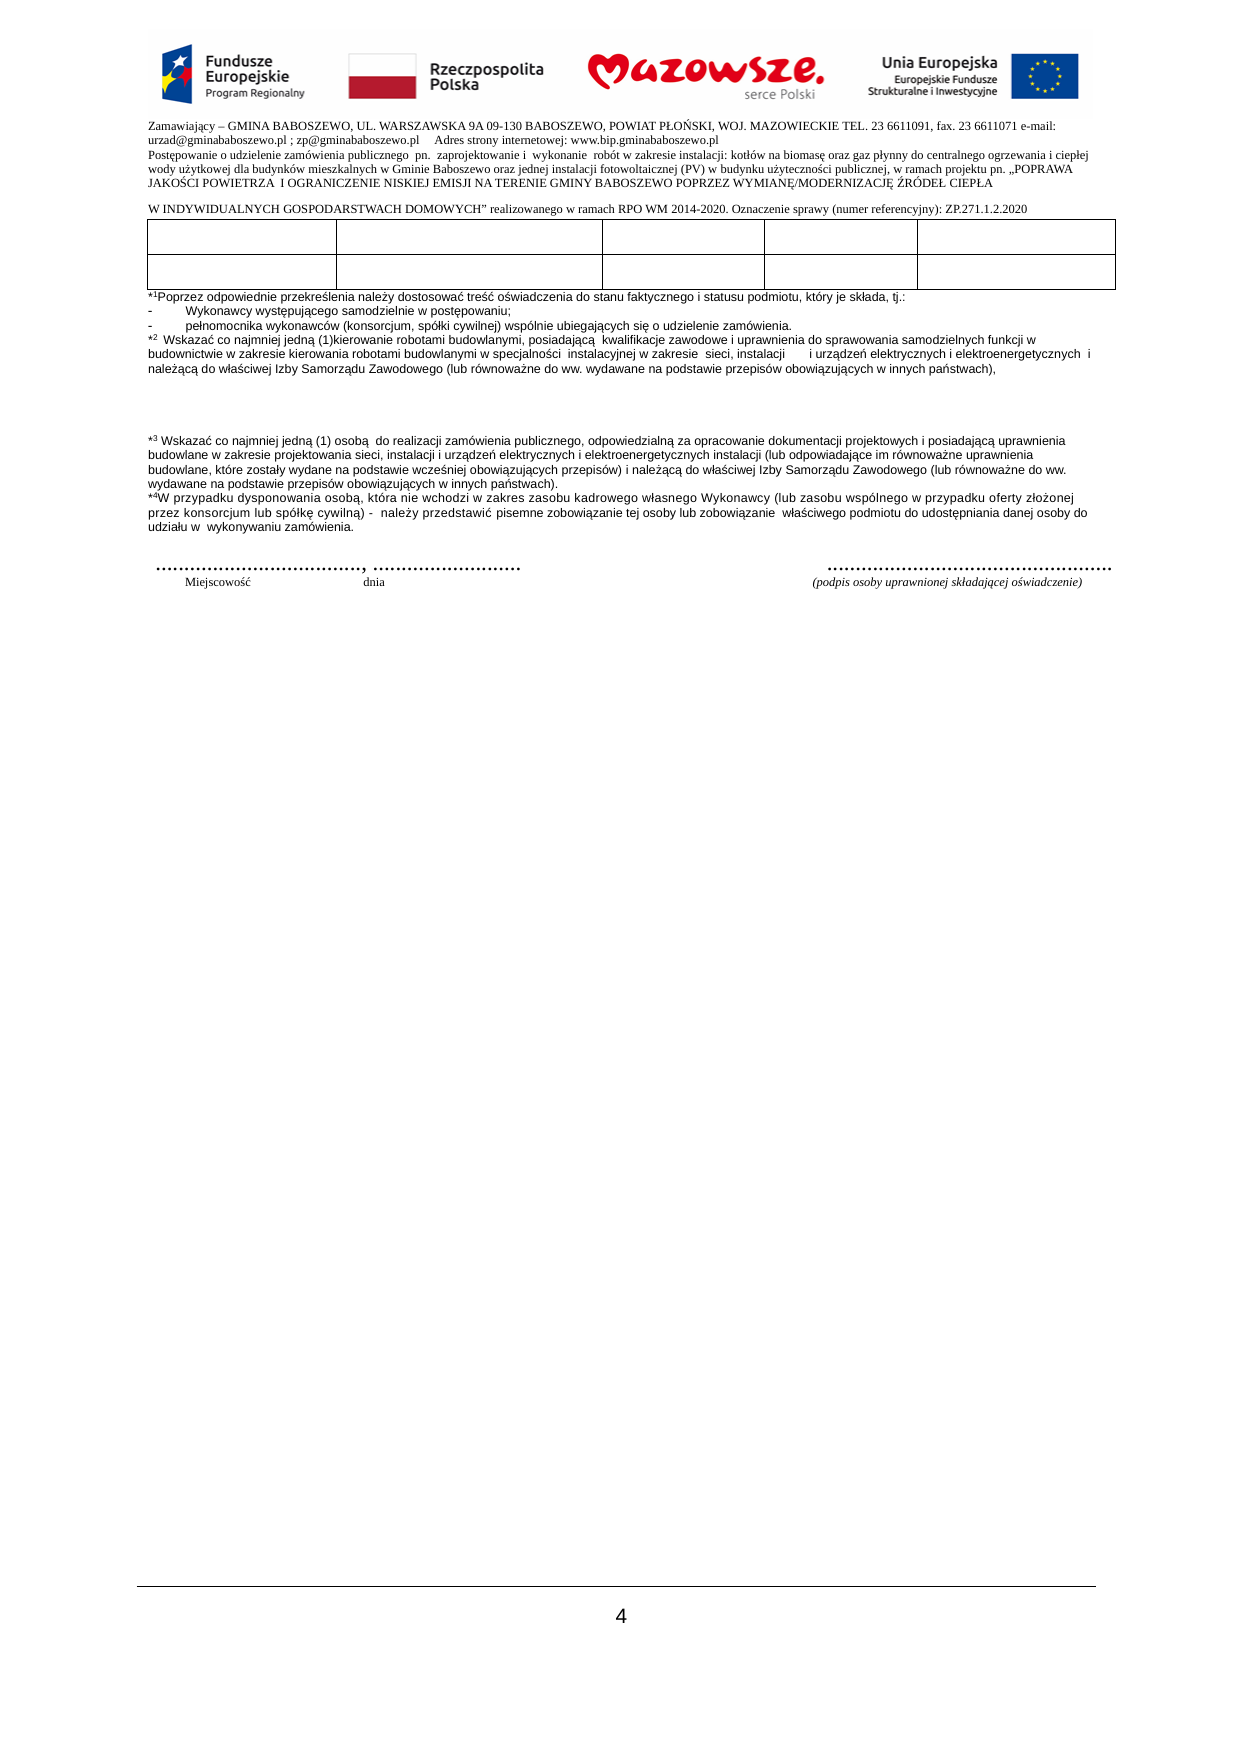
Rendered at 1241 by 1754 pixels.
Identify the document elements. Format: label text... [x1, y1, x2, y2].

table_cell [603, 220, 764, 254]
list pełnomocnika wykonawców (konsorcjum, spółki cywilnej) wspólnie ubiegających się o udzielenie zamówienia. [148, 318, 1094, 333]
table_cell [918, 255, 1115, 288]
table_cell [603, 255, 764, 288]
text *1Poprzez odpowiednie przekreślenia należy dostosować treść oświadczenia do stanu faktycznego i statusu podmiotu, który je składa, tj.: [148, 289, 1168, 304]
table_cell [148, 255, 336, 288]
table_cell [337, 255, 602, 288]
table_cell [148, 220, 336, 254]
table_cell (podpis osoby uprawnionej składającej oświadczenie) [805, 575, 1134, 589]
table_cell [554, 575, 805, 589]
table_cell [765, 220, 917, 254]
table_header ...................................., .......................... [148, 549, 554, 575]
text *4W przypadku dysponowania osobą, która nie wchodzi w zakres zasobu kadrowego własnego Wykonawcy (lub zasobu wspólnego w przypadku oferty złożonej przez konsorcjum lub spółkę cywilną) - należy przedstawić pisemne zobowiązanie tej osoby lub zobowiązanie właściwego podmiotu do udostępniania danej osoby do udziału w wykonywaniu zamówienia. [148, 491, 1094, 534]
text *3 Wskazać co najmniej jedną (1) osobą do realizacji zamówienia publicznego, odpowiedzialną za opracowanie dokumentacji projektowych i posiadającą uprawnienia budowlane w zakresie projektowania sieci, instalacji i urządzeń elektrycznych i elektroenergetycznych instalacji (lub odpowiadające im równoważne uprawnienia budowlane, które zostały wydane na podstawie wcześniej obowiązujących przepisów) i należącą do właściwej Izby Samorządu Zawodowego (lub równoważne do ww. wydawane na podstawie przepisów obowiązujących w innych państwach). [148, 433, 1094, 491]
table_cell Miejscowość dnia [148, 575, 554, 589]
text *2 Wskazać co najmniej jedną (1)kierowanie robotami budowlanymi, posiadającą kwalifikacje zawodowe i uprawnienia do sprawowania samodzielnych funkcji w budownictwie w zakresie kierowania robotami budowlanymi w specjalności instalacyjnej w zakresie sieci, instalacji i urządzeń elektrycznych i elektroenergetycznych i należącą do właściwej Izby Samorządu Zawodowego (lub równoważne do ww. wydawane na podstawie przepisów obowiązujących w innych państwach), [148, 333, 1094, 376]
list Wykonawcy występującego samodzielnie w postępowaniu; [148, 304, 1094, 318]
table_cell [765, 255, 917, 288]
table_cell [918, 220, 1115, 254]
table_header .................................................. [805, 549, 1134, 575]
table_header [554, 549, 805, 575]
table_cell [337, 220, 602, 254]
